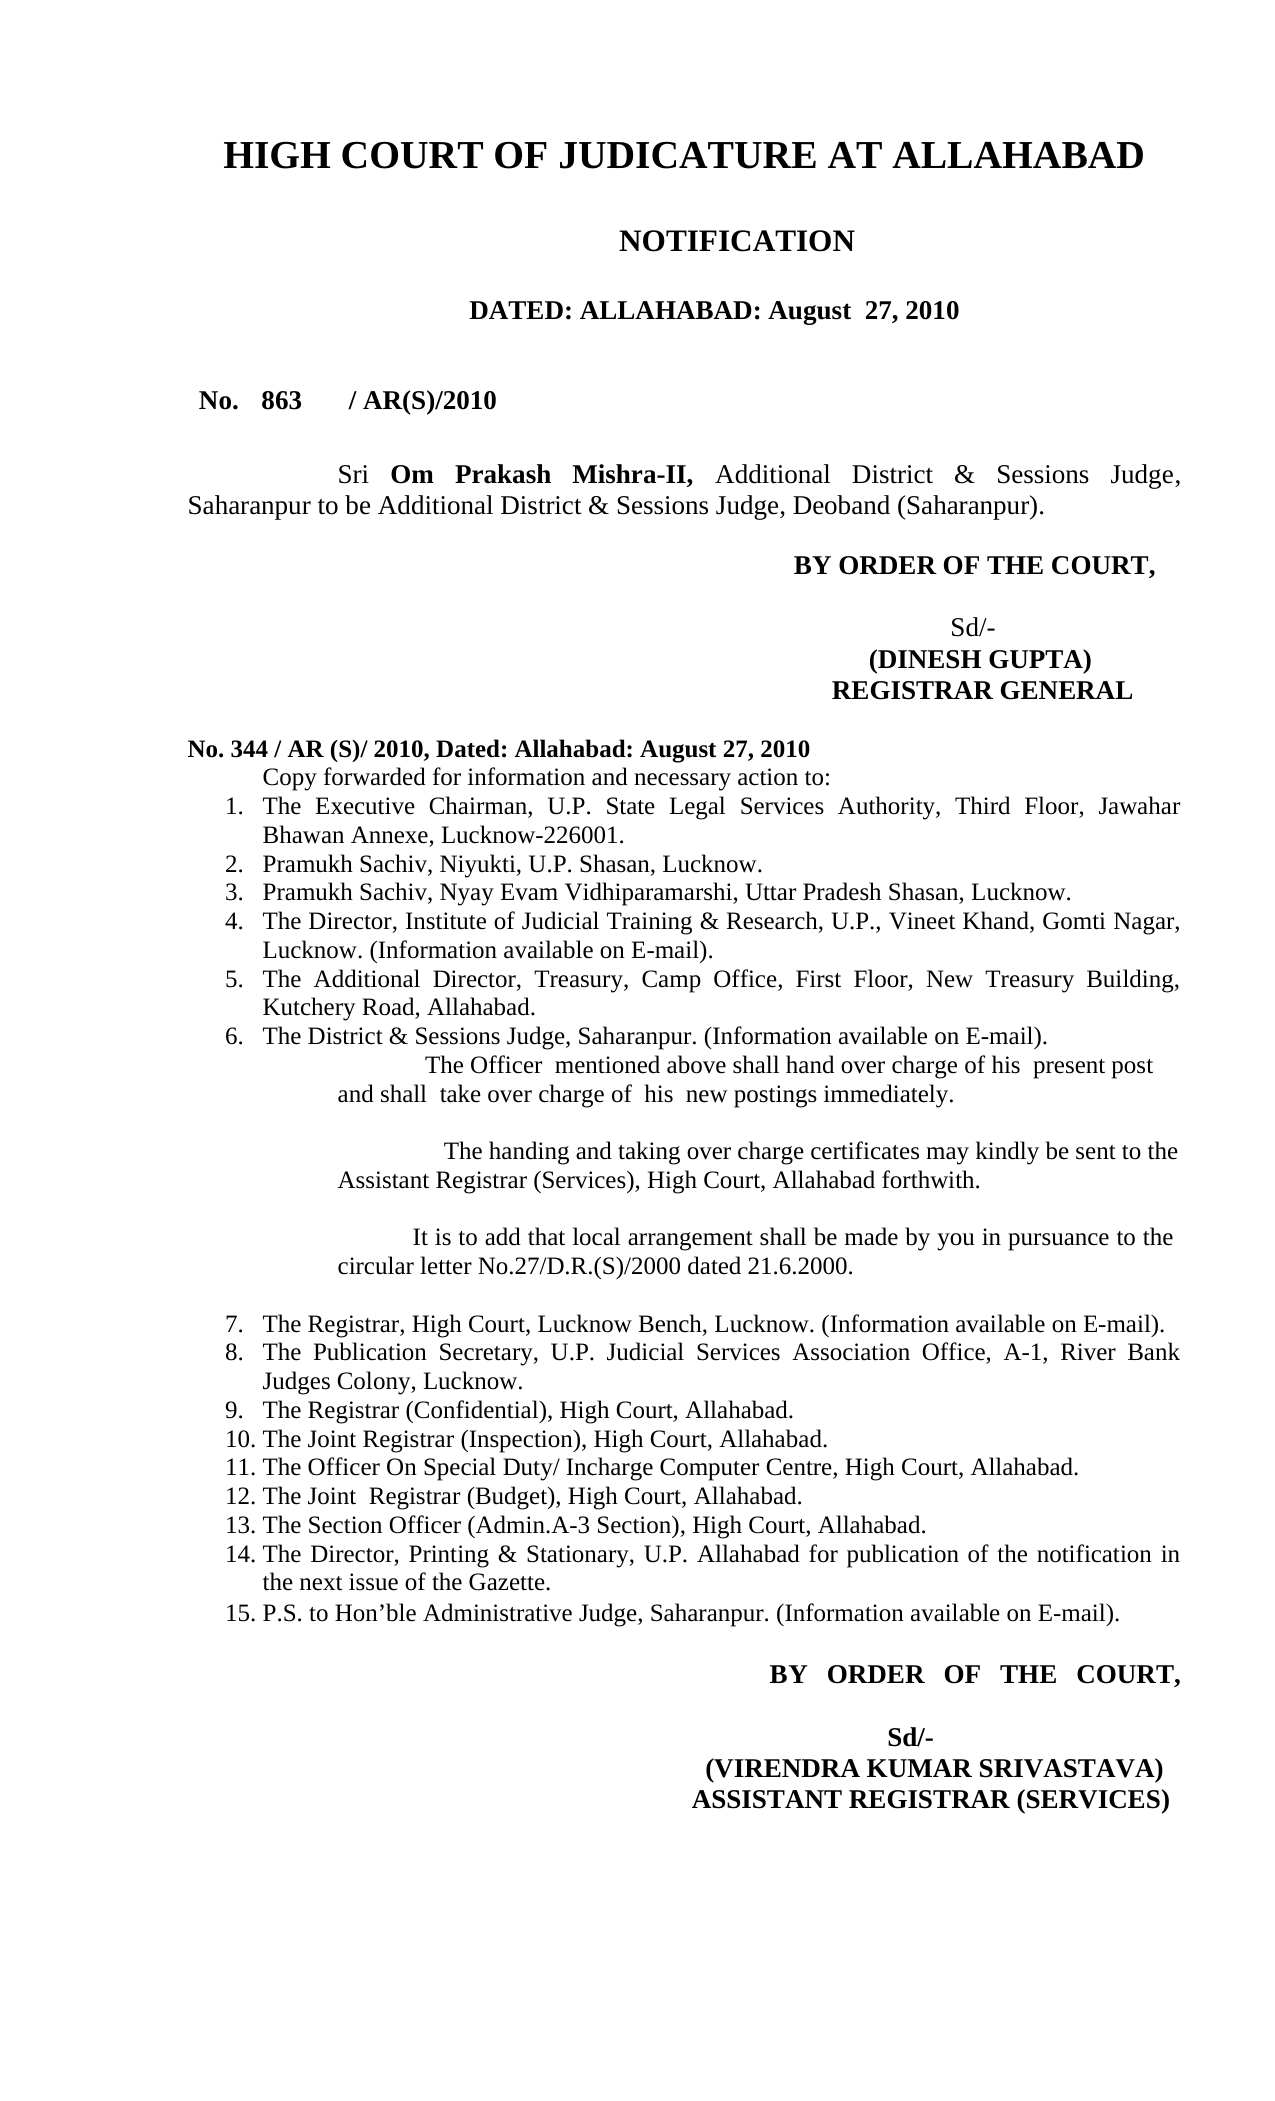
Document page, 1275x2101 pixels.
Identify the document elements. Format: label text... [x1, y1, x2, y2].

list The Joint Registrar (Budget), High Court, Allahabad. [225, 1481, 1181, 1510]
table_header No. [188, 384, 250, 415]
table_header 863 [250, 384, 337, 415]
text No. 344 / AR (S)/ 2010, Dated: Allahabad: August 27, 2010 [187, 734, 1181, 762]
list The Registrar, High Court, Lucknow Bench, Lucknow. (Information available on E-mail). [225, 1309, 1181, 1337]
list The Section Officer (Admin.A-3 Section), High Court, Allahabad. [225, 1510, 1181, 1539]
list The Director, Printing & Stationary, U.P. Allahabad for publication of the notification in the next issue of the Gazette. [225, 1539, 1181, 1596]
list The Publication Secretary, U.P. Judicial Services Association Office, A-1, River Bank Judges Colony, Lucknow. [225, 1337, 1181, 1395]
text Sri Om Prakash Mishra-II, Additional District & Sessions Judge, Saharanpur to be Additional District & Sessions Judge, Deoband (Saharanpur). [187, 458, 1181, 521]
list P.S. to Hon’ble Administrative Judge, Saharanpur. (Information available on E-mail). [225, 1596, 1181, 1627]
text Copy forwarded for information and necessary action to: [187, 762, 1181, 791]
subtitle DATED: ALLAHABAD: August 27, 2010 [187, 294, 1181, 325]
list The handing and taking over charge certificates may kindly be sent to the Assistant Registrar (Services), High Court, Allahabad forthwith. [187, 1136, 1181, 1194]
list The Executive Chairman, U.P. State Legal Services Authority, Third Floor, Jawahar Bhawan Annexe, Lucknow-226001. [225, 791, 1181, 849]
list The District & Sessions Judge, Saharanpur. (Information available on E-mail). [225, 1021, 1181, 1050]
text BY ORDER OF THE COURT, [562, 549, 1181, 580]
text REGISTRAR GENERAL [187, 674, 1183, 705]
list The Additional Director, Treasury, Camp Office, First Floor, New Treasury Building, Kutchery Road, Allahabad. [225, 964, 1181, 1021]
text Sd/- [712, 612, 1181, 643]
text (VIRENDRA KUMAR SRIVASTAVA) [187, 1752, 1181, 1783]
list The Joint Registrar (Inspection), High Court, Allahabad. [225, 1424, 1181, 1452]
list The Registrar (Confidential), High Court, Allahabad. [225, 1395, 1181, 1424]
list Pramukh Sachiv, Niyukti, U.P. Shasan, Lucknow. [225, 849, 1181, 877]
table_header / AR(S)/2010 [338, 384, 737, 415]
text (DINESH GUPTA) [187, 643, 1183, 674]
text ASSISTANT REGISTRAR (SERVICES) [187, 1783, 1181, 1814]
list BY ORDER OF THE COURT, [712, 1658, 1181, 1721]
text Sd/- [187, 1721, 1183, 1752]
list Pramukh Sachiv, Nyay Evam Vidhiparamarshi, Uttar Pradesh Shasan, Lucknow. [225, 877, 1181, 906]
subtitle NOTIFICATION [187, 222, 1181, 258]
list The Officer mentioned above shall hand over charge of his present post and shall take over charge of his new postings immediately. [187, 1050, 1181, 1107]
list It is to add that local arrangement shall be made by you in pursuance to the circular letter No.27/D.R.(S)/2000 dated 21.6.2000. [225, 1222, 1181, 1280]
list The Director, Institute of Judicial Training & Research, U.P., Vineet Khand, Gomti Nagar, Lucknow. (Information available on E-mail). [225, 906, 1181, 964]
text HIGH COURT OF JUDICATURE AT ALLAHABAD [187, 131, 1181, 177]
list The Officer On Special Duty/ Incharge Computer Centre, High Court, Allahabad. [225, 1452, 1181, 1481]
